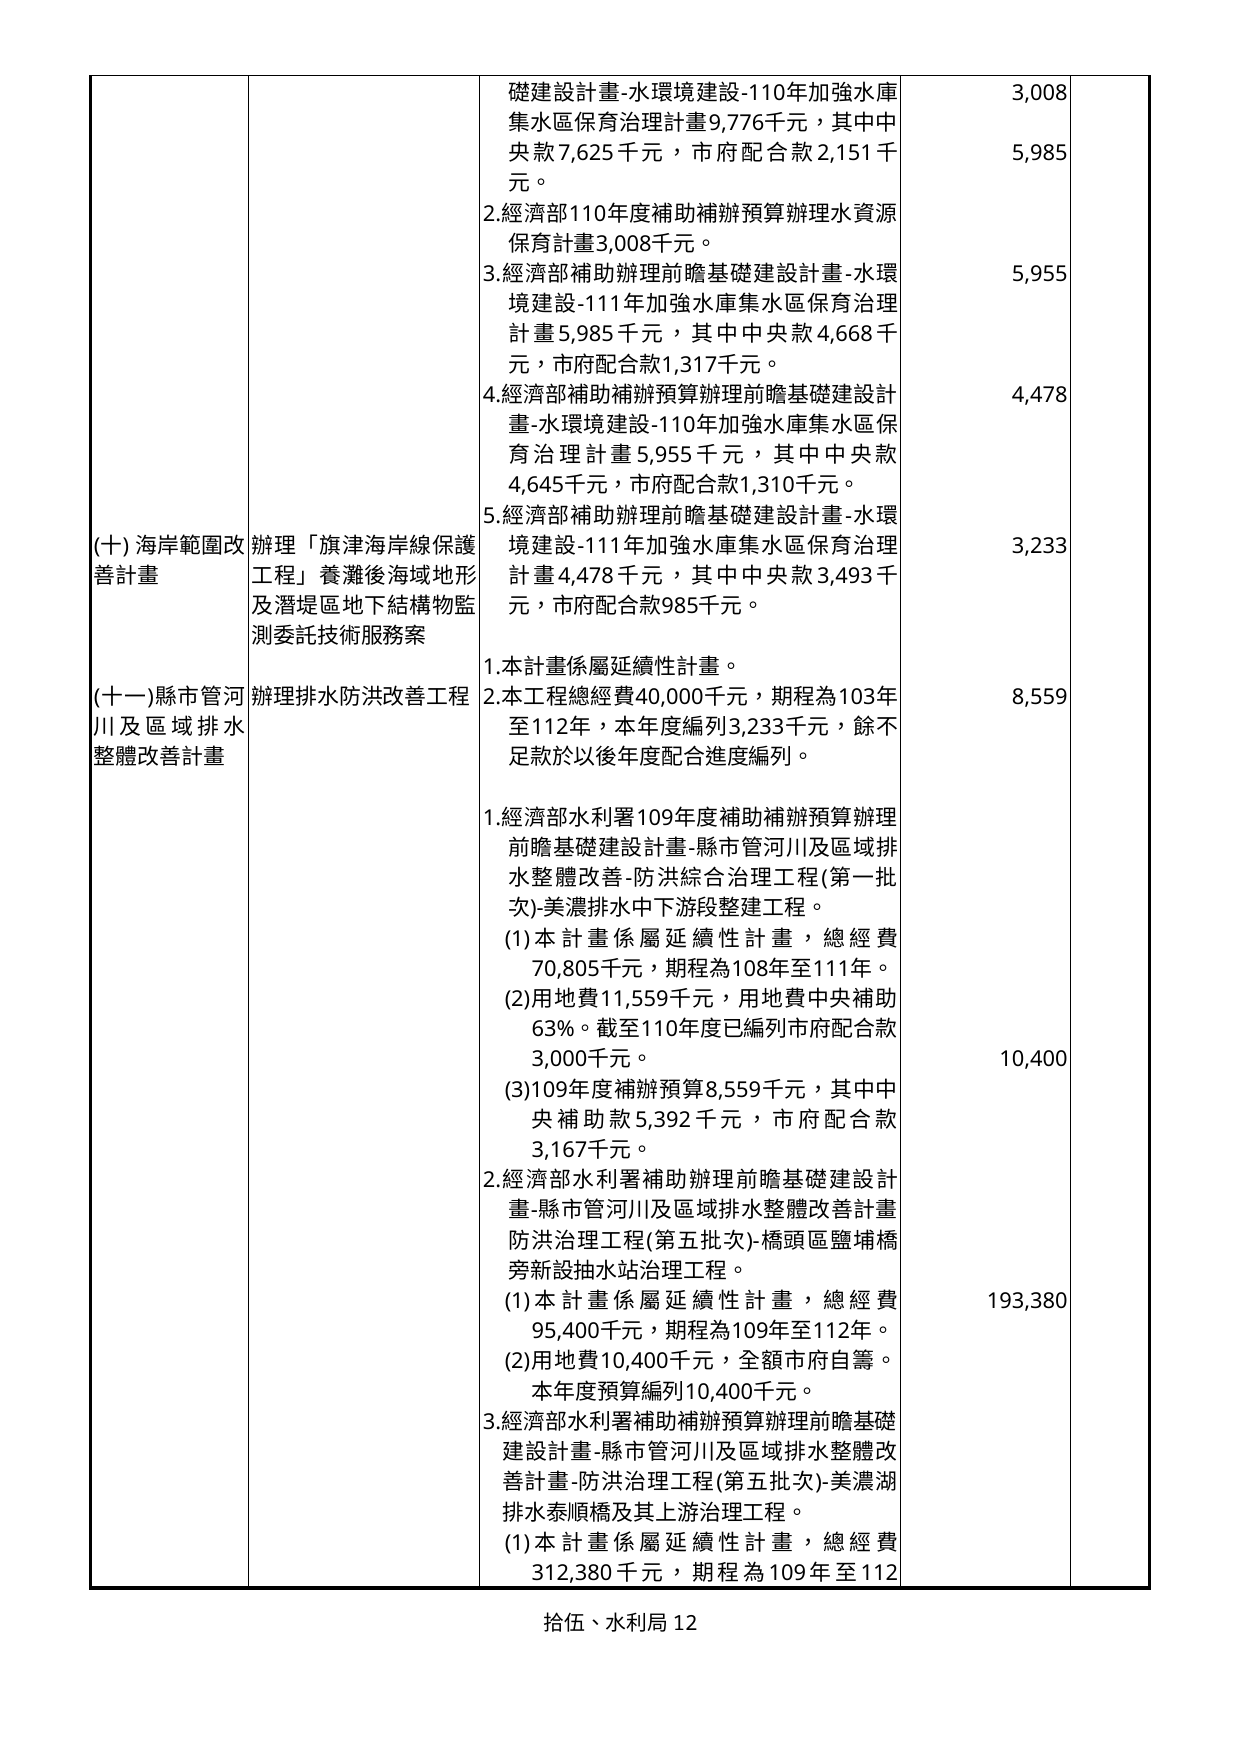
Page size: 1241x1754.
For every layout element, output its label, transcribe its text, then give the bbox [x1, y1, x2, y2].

table_cell 辦理「旗津海岸線保護工程」養灘後海域地形及潛堤區地下結構物監測委託技術服務案 辦理排水防洪改善工程 [249, 76, 479, 1586]
table_cell 礎建設計畫-水環境建設-110年加強水庫集水區保育治理計畫9,776千元，其中中央款7,625千元，市府配合款2,151千元。 2.經濟部110年度補助補辦預算辦理水資源保育計畫3,008千元。 3.經濟部補助辦理前瞻基礎建設計畫-水環境建設-111年加強水庫集水區保育治理計畫5,985千元，其中中央款4,668千元，市府配合款1,317千元。 4.經濟部補助補辦預算辦理前瞻基礎建設計畫-水環境建設-110年加強水庫集水區保育治理計畫5,955千元，其中中央款4,645千元，市府配合款1,310千元。 5.經濟部補助辦理前瞻基礎建設計畫-水環境建設-111年加強水庫集水區保育治理計畫4,478千元，其中中央款3,493千元，市府配合款985千元。 1.本計畫係屬延續性計畫。 2.本工程總經費40,000千元，期程為103年至112年，本年度編列3,233千元，餘不足款於以後年度配合進度編列。 1.經濟部水利署109年度補助補辦預算辦理前瞻基礎建設計畫-縣市管河川及區域排水整體改善-防洪綜合治理工程(第一批次)-美濃排水中下游段整建工程。 (1)本計畫係屬延續性計畫，總經費70,805千元，期程為108年至111年。 (2)用地費11,559千元，用地費中央補助63%。截至110年度已編列市府配合款3,000千元。 (3)109年度補辦預算8,559千元，其中中央補助款5,392千元，市府配合款3,167千元。 2.經濟部水利署補助辦理前瞻基礎建設計畫-縣市管河川及區域排水整體改善計畫防洪治理工程(第五批次)-橋頭區鹽埔橋旁新設抽水站治理工程。 (1)本計畫係屬延續性計畫，總經費95,400千元，期程為109年至112年。 (2)用地費10,400千元，全額市府自籌。本年度預算編列10,400千元。 3.經濟部水利署補助補辦預算辦理前瞻基礎建設計畫-縣市管河川及區域排水整體改善計畫-防洪治理工程(第五批次)-美濃湖排水泰順橋及其上游治理工程。 (1)本計畫係屬延續性計畫，總經費312,380千元，期程為109年至112 [480, 76, 900, 1586]
table_cell [1071, 76, 1148, 1586]
table_cell (十) 海岸範圍改善計畫 (十一)縣市管河川及區域排水整體改善計畫 [92, 76, 248, 1586]
table_cell 3,008 5,985 5,955 4,478 3,233 8,559 10,400 193,380 [901, 76, 1070, 1586]
